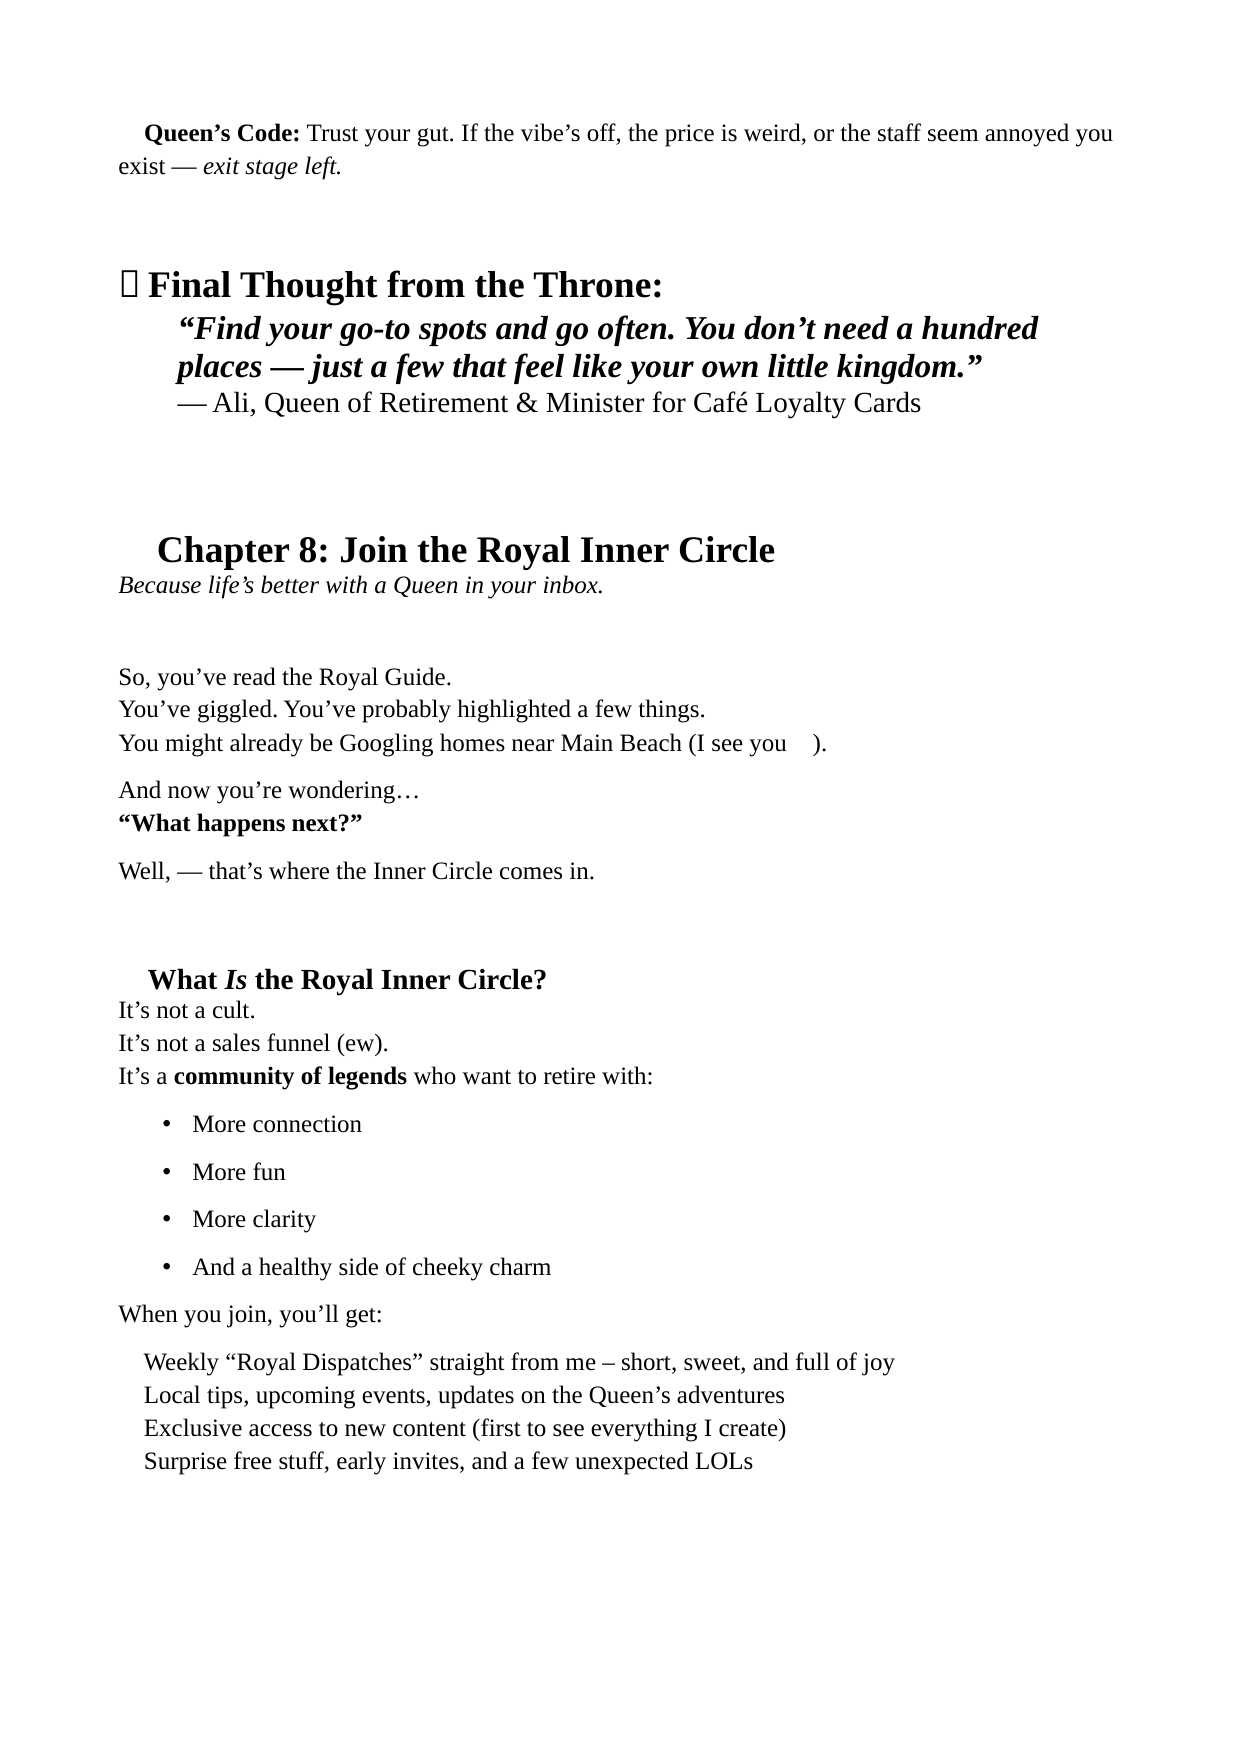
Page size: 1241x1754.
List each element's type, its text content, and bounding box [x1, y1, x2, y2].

text “Find your go-to spots and go often. You don’t need a hundred places — just a few that feel like your own little kingdom.” — Ali, Queen of Retirement & Minister for Café Loyalty Cards [177, 308, 1063, 418]
list And a healthy side of cheeky charm [162, 1252, 1122, 1281]
text Because life’s better with a Queen in your inbox. [118, 570, 1122, 599]
text It’s not a cult. It’s not a sales funnel (ew). It’s a community of legends who want to retire with: [118, 995, 1122, 1090]
list More connection [162, 1109, 1122, 1138]
text When you join, you’ll get: [118, 1299, 1122, 1328]
text 👑 Queen’s Code: Trust your gut. If the vibe’s off, the price is weird, or the staff seem annoyed you exist — exit stage left. [118, 118, 1122, 180]
list More clarity [162, 1204, 1122, 1233]
subtitle ✨ Chapter 8: Join the Royal Inner Circle [118, 527, 1122, 570]
subtitle 💌 What Is the Royal Inner Circle? [118, 962, 1122, 995]
text And now you’re wondering… “What happens next?” [118, 775, 1122, 837]
subtitle 👑 Final Thought from the Throne: [118, 257, 1122, 308]
list More fun [162, 1157, 1122, 1185]
text So, you’ve read the Royal Guide. You’ve giggled. You’ve probably highlighted a few things. You might already be Googling homes near Main Beach (I see you 👀). [118, 662, 1122, 756]
text Well, — that’s where the Inner Circle comes in. [118, 856, 1122, 884]
text ✅ Weekly “Royal Dispatches” straight from me – short, sweet, and full of joy ✅ Local tips, upcoming events, updates on the Queen’s adventures ✅ Exclusive access to new content (first to see everything I create) ✅ Surprise free stuff, early invites, and a few unexpected LOLs [118, 1347, 1122, 1475]
